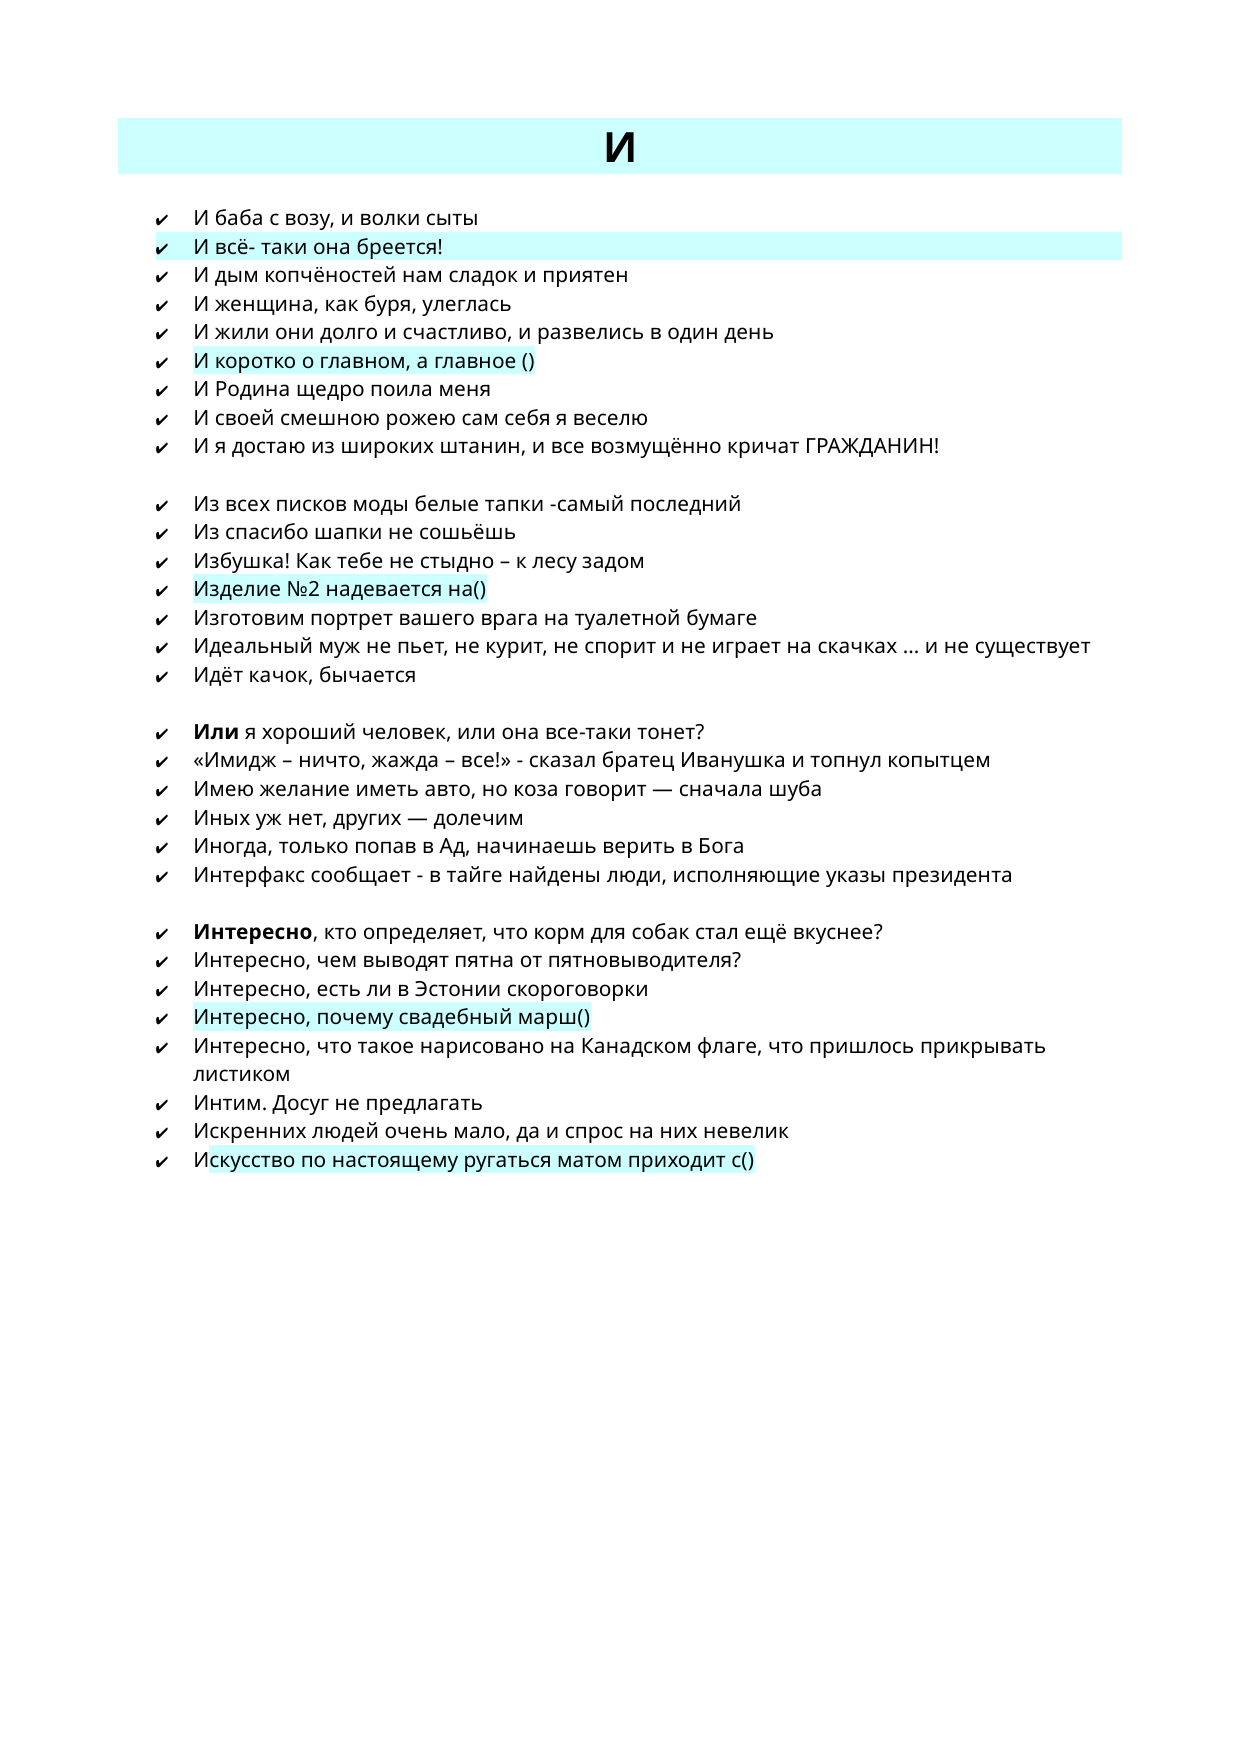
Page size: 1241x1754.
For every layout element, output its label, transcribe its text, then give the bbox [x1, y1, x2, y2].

list И я достаю из широких штанин, и все возмущённо кричат ГРАЖДАНИН! [156, 431, 1122, 460]
list Искренних людей очень мало, да и спрос на них невелик [156, 1116, 1122, 1145]
list И своей смешною рожею сам себя я веселю [156, 403, 1122, 431]
list Интересно, кто определяет, что корм для собак стал ещё вкуснее? [156, 917, 1122, 945]
list И коротко о главном, а главное () [156, 346, 1122, 374]
list И жили они долго и счастливо, и развелись в один день [156, 317, 1122, 346]
list Интересно, есть ли в Эстонии скороговорки [156, 974, 1122, 1002]
list Идеальный муж не пьет, не курит, не спорит и не играет на скачках ... и не существует [156, 631, 1122, 660]
list Интересно, чем выводят пятна от пятновыводителя? [156, 945, 1122, 974]
list Интим. Досуг не предлагать [156, 1088, 1122, 1116]
list Изготовим портрет вашего врага на туалетной бумаге [156, 603, 1122, 631]
list Или я хороший человек, или она все-таки тонет? [156, 717, 1122, 745]
list Иных уж нет, других — долечим [156, 802, 1122, 831]
list Изделие №2 надевается на() [156, 574, 1122, 603]
list «Имидж – ничто, жажда – все!» - сказал братец Иванушка и топнул копытцем [156, 745, 1122, 774]
list И женщина, как буря, улеглась [156, 289, 1122, 317]
list Избушка! Как тебе не стыдно – к лесу задом [156, 546, 1122, 574]
list И дым копчёностей нам сладок и приятен [156, 260, 1122, 289]
list Искусство по настоящему ругаться матом приходит с() [156, 1145, 1122, 1173]
list И всё- таки она бреется! [156, 232, 1122, 260]
list Интересно, почему свадебный марш() [156, 1002, 1122, 1031]
list Из всех писков моды белые тапки -самый последний [156, 488, 1122, 517]
text И [118, 118, 1122, 174]
list Имею желание иметь авто, но коза говорит — сначала шуба [156, 774, 1122, 802]
list Интерфакс сообщает - в тайге найдены люди, исполняющие указы президента [156, 859, 1122, 888]
list Из спасибо шапки не сошьёшь [156, 517, 1122, 546]
list Интересно, что такое нарисовано на Канадском флаге, что пришлось прикрывать листиком [156, 1031, 1122, 1088]
list И баба с возу, и волки сыты [156, 203, 1122, 232]
list Идёт качок, бычается [156, 660, 1122, 688]
list И Родина щедро поила меня [156, 374, 1122, 403]
list Иногда, только попав в Ад, начинаешь верить в Бога [156, 831, 1122, 859]
